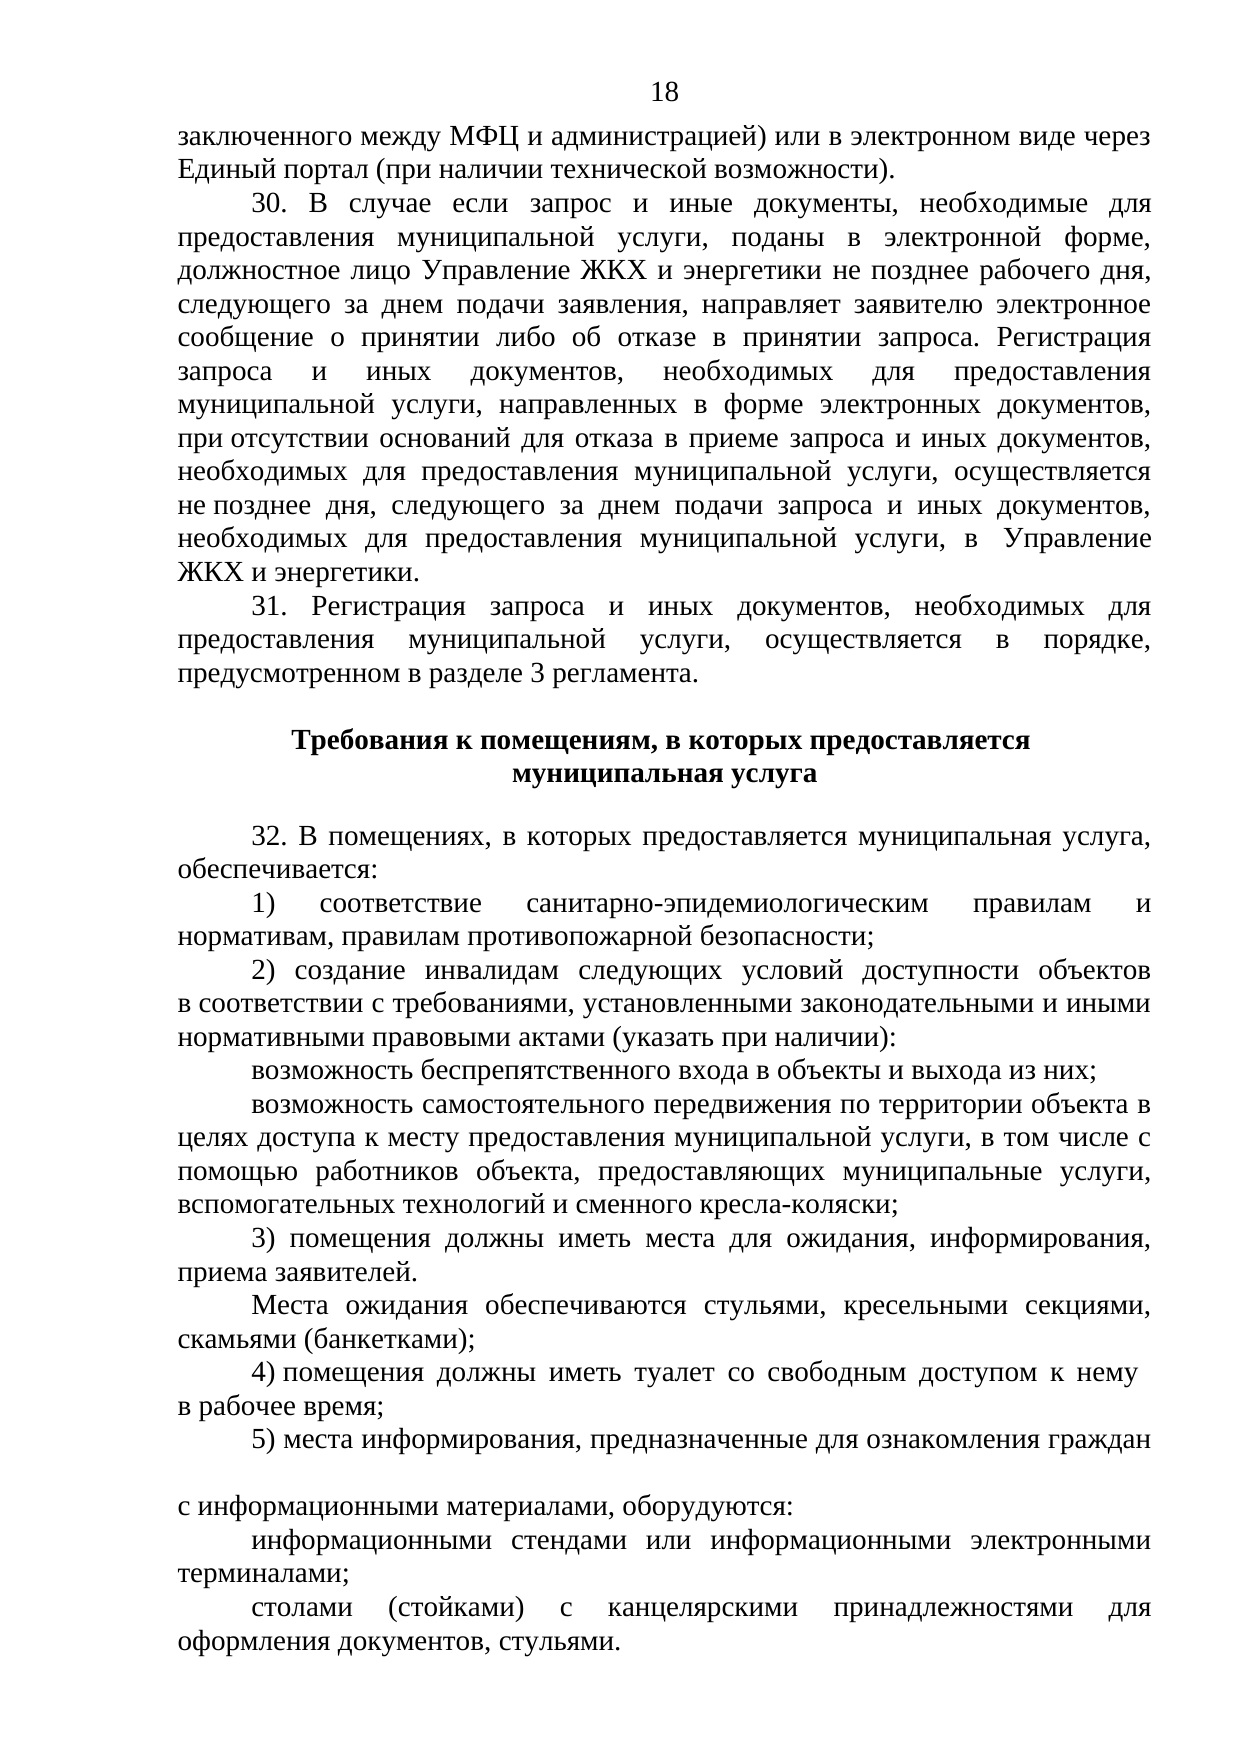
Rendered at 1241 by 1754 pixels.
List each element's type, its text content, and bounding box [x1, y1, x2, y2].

text 1) соответствие санитарно-эпидемиологическим правилам и нормативам, правилам противопожарной безопасности; [177, 885, 1152, 952]
text столами (стойками) с канцелярскими принадлежностями для оформления документов, стульями. [177, 1589, 1152, 1656]
text возможность беспрепятственного входа в объекты и выхода из них; [177, 1052, 1152, 1086]
text возможность самостоятельного передвижения по территории объекта в целях доступа к месту предоставления муниципальной услуги, в том числе с помощью работников объекта, предоставляющих муниципальные услуги, вспомогательных технологий и сменного кресла-коляски; [177, 1086, 1152, 1220]
text Места ожидания обеспечиваются стульями, кресельными секциями, скамьями (банкетками); [177, 1287, 1152, 1354]
text 31. Регистрация запроса и иных документов, необходимых для предоставления муниципальной услуги, осуществляется в порядке, предусмотренном в разделе 3 регламента. [177, 588, 1152, 688]
text 5) места информирования, предназначенные для ознакомления граждан с информационными материалами, оборудуются: [177, 1421, 1152, 1522]
text 2) создание инвалидам следующих условий доступности объектов в соответствии с требованиями, установленными законодательными и иными нормативными правовыми актами (указать при наличии): [177, 952, 1152, 1052]
text 4) помещения должны иметь туалет со свободным доступом к нему в рабочее время; [177, 1354, 1152, 1421]
text 3) помещения должны иметь места для ожидания, информирования, приема заявителей. [177, 1220, 1152, 1287]
text 32. В помещениях, в которых предоставляется муниципальная услуга, обеспечивается: [177, 818, 1152, 885]
text заключенного между МФЦ и администрацией) или в электронном виде через Единый портал (при наличии технической возможности). [177, 118, 1152, 185]
text Требования к помещениям, в которых предоставляется муниципальная услуга [177, 722, 1152, 789]
text информационными стендами или информационными электронными терминалами; [177, 1522, 1152, 1589]
text 30. В случае если запрос и иные документы, необходимые для предоставления муниципальной услуги, поданы в электронной форме, должностное лицо Управление ЖКХ и энергетики не позднее рабочего дня, следующего за днем подачи заявления, направляет заявителю электронное сообщение о принятии либо об отказе в принятии запроса. Регистрация запроса и иных документов, необходимых для предоставления муниципальной услуги, направленных в форме электронных документов, при отсутствии оснований для отказа в приеме запроса и иных документов, необходимых для предоставления муниципальной услуги, осуществляется не позднее дня, следующего за днем подачи запроса и иных документов, необходимых для предоставления муниципальной услуги, в Управление ЖКХ и энергетики. [177, 185, 1152, 588]
